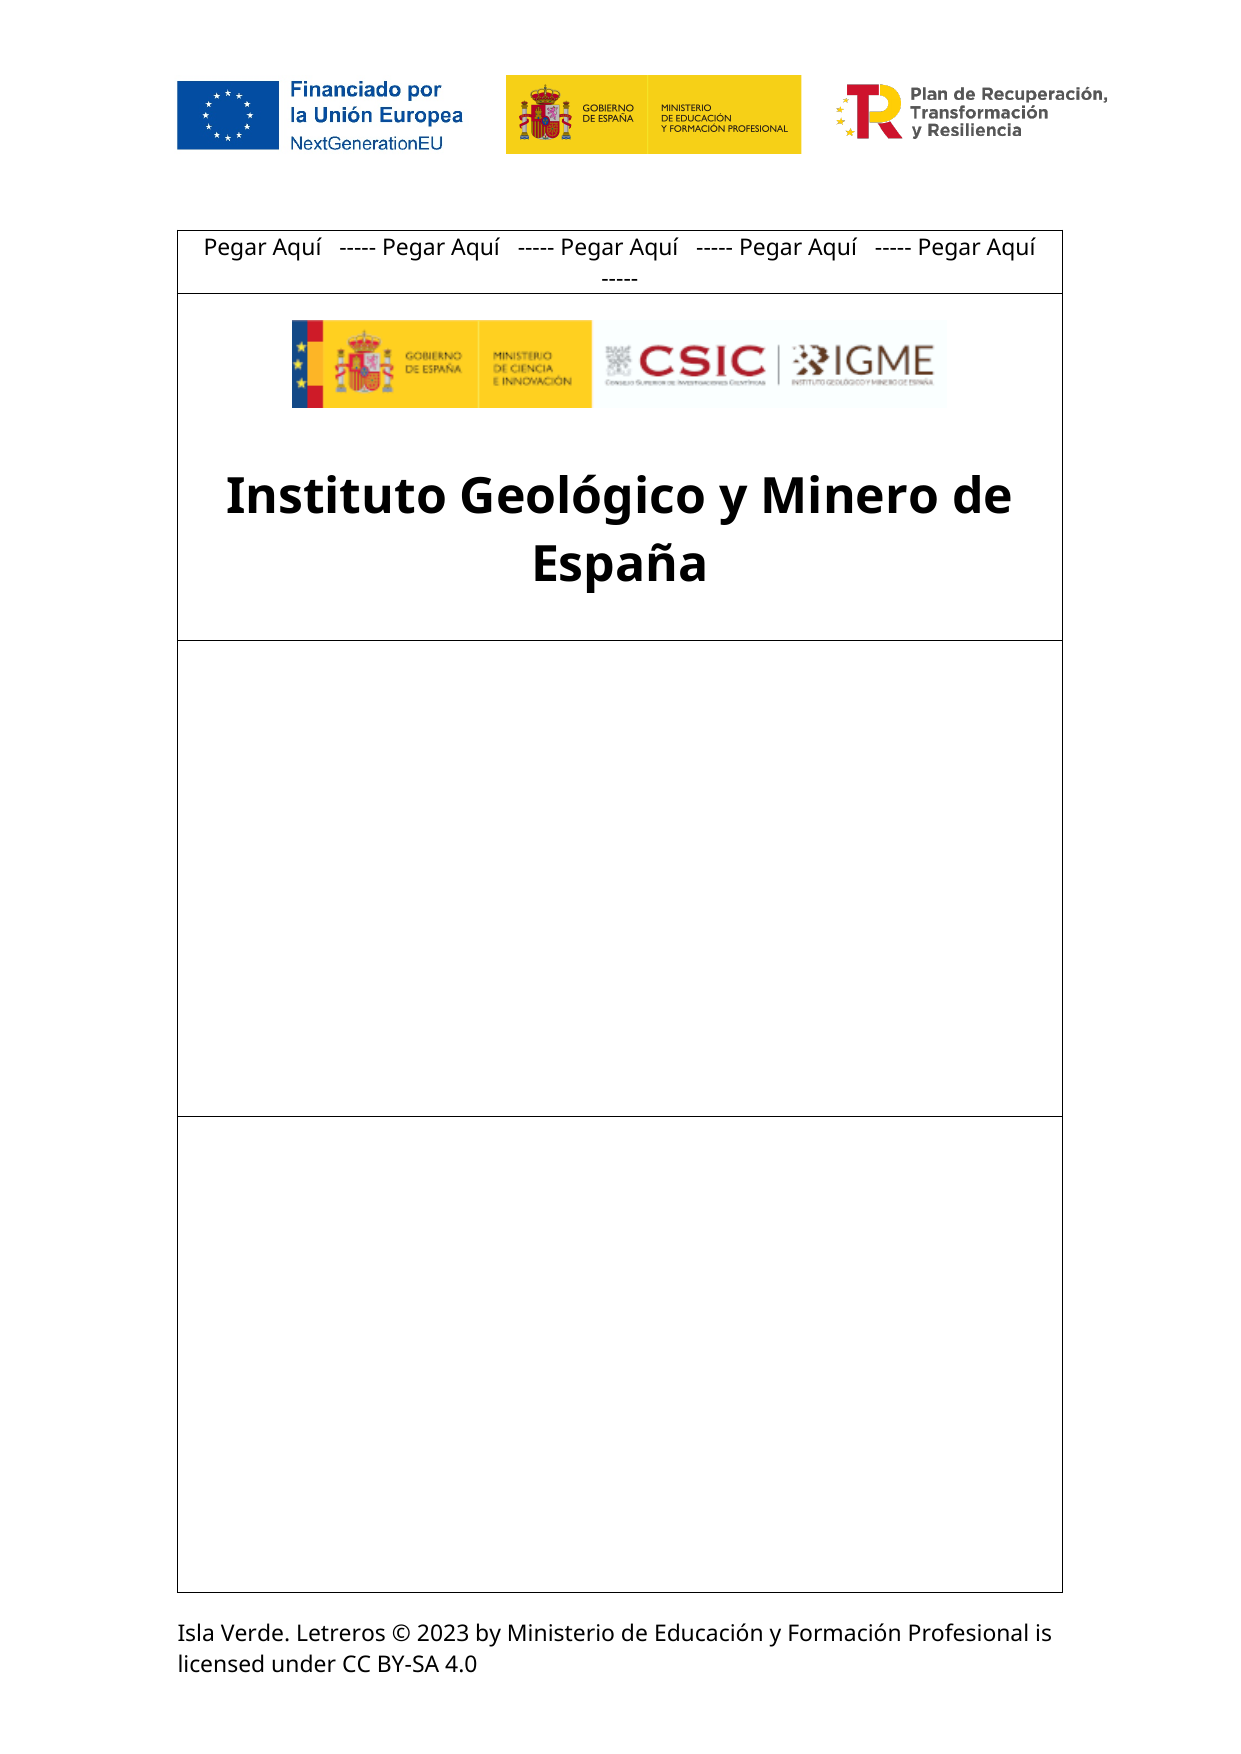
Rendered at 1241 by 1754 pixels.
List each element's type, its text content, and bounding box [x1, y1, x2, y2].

table_cell [178, 1117, 1062, 1592]
table_cell Instituto Geológico y Minero de España [178, 294, 1062, 639]
table_header Pegar Aquí ----- Pegar Aquí ----- Pegar Aquí ----- Pegar Aquí ----- Pegar Aquí ----- [178, 231, 1062, 293]
table_cell [178, 641, 1062, 1116]
